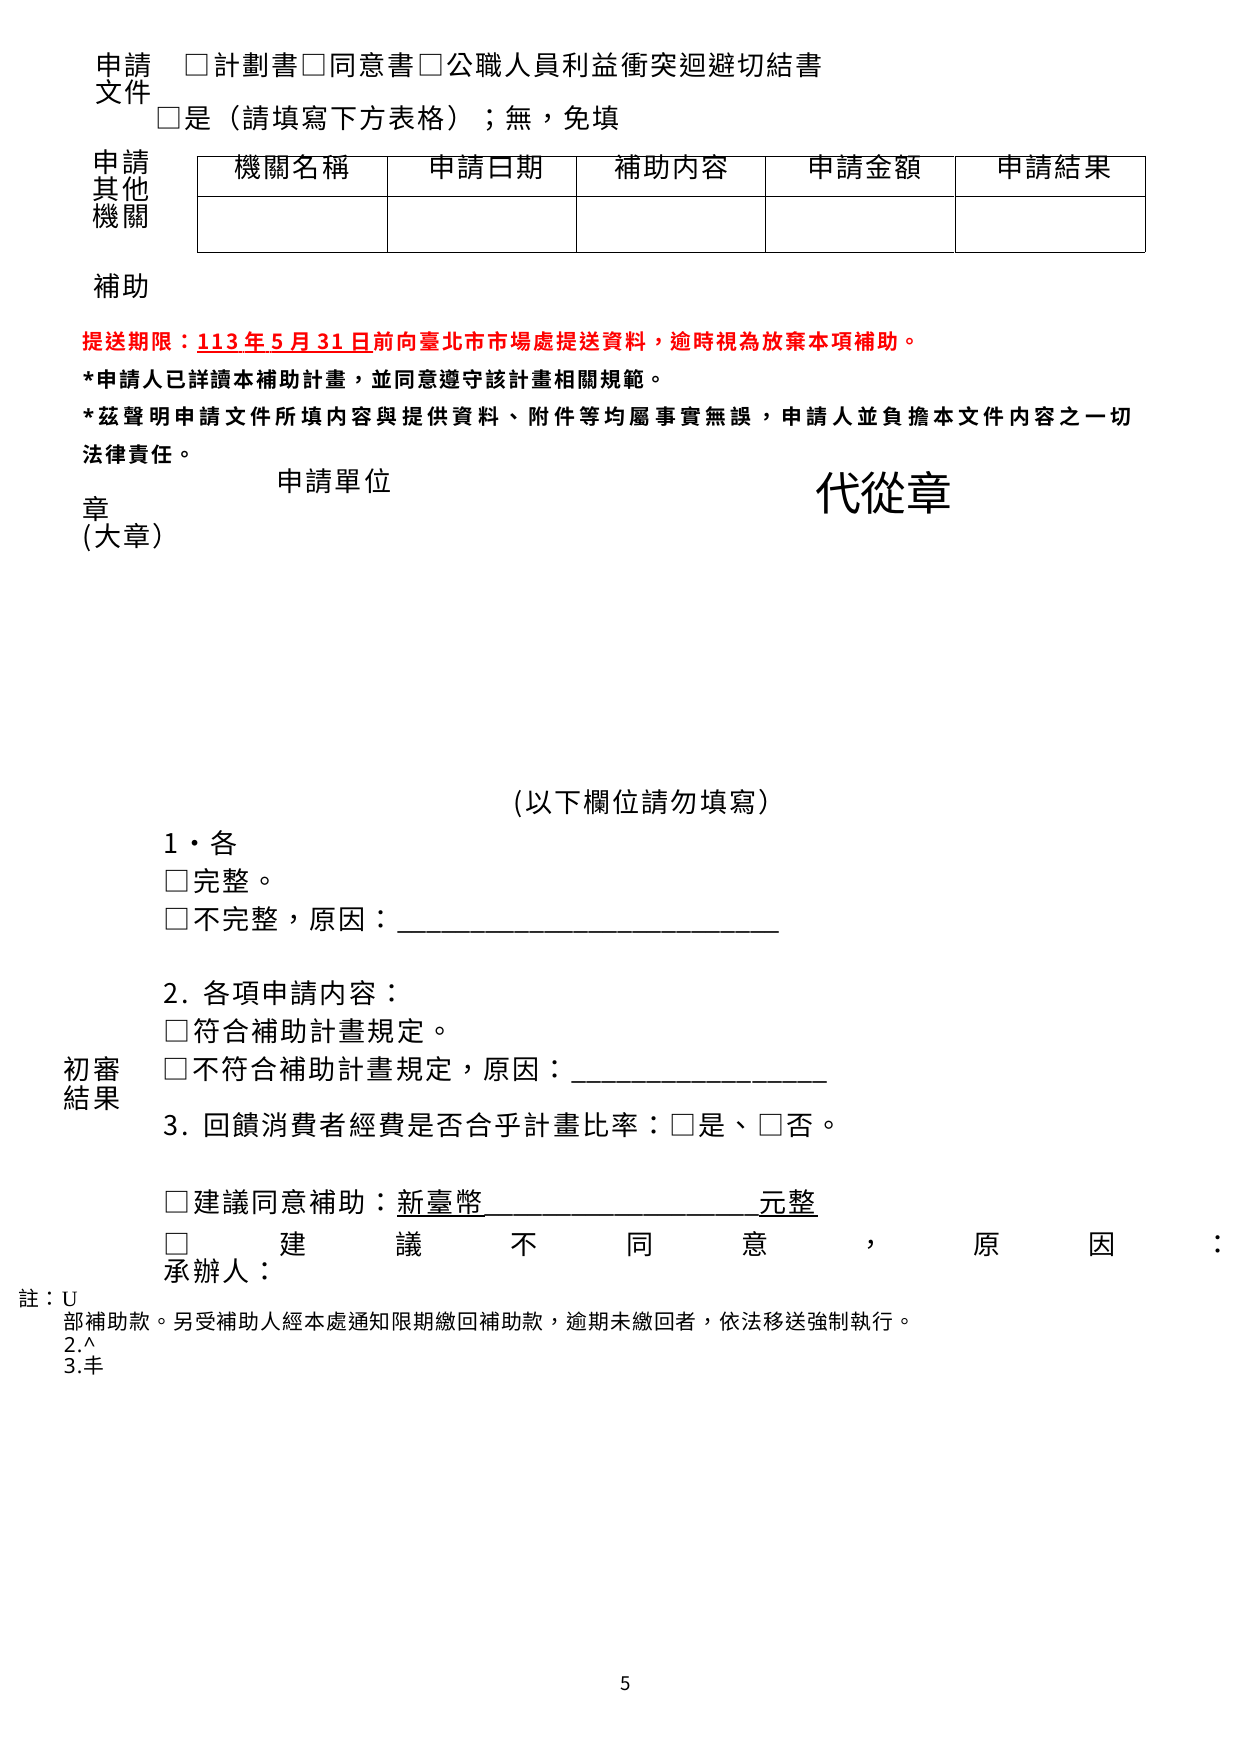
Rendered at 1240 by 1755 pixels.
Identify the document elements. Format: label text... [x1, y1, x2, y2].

text 申請單位章 (大章） [83, 469, 415, 552]
text 3.丰 [64, 1357, 1234, 1378]
text *茲聲明申請文件所填内容與提供資料、附件等均屬事實無誤，申請人並負擔本文件内容之一切 法律責任。 [83, 394, 1136, 469]
text 補助 [93, 275, 155, 302]
text 結果 [64, 1087, 1234, 1114]
text *申請人已詳讀本補助計畫，並同意遵守該計畫相關規範。 [83, 357, 1136, 394]
text 1•各 □完整。 [164, 823, 309, 899]
list 各項申請内容： [164, 973, 1234, 1011]
subtitle 代從章 [815, 473, 964, 519]
text 提送期限：113年5月31日前向臺北市市場處提送資料，逾時視為放棄本項補助。 [83, 319, 1136, 357]
table_cell [388, 197, 576, 252]
table_header 補助内容 [577, 157, 765, 196]
text (以下欄位請勿填寫） [518, 790, 1234, 817]
text □不完整，原因： [164, 899, 1234, 937]
table_header 申請金額 [766, 157, 954, 196]
text 註：U [18, 1287, 1234, 1311]
text 申請 [93, 151, 156, 178]
table_header 機關名稱 [198, 157, 387, 196]
table_cell [956, 197, 1145, 252]
table_cell [577, 197, 765, 252]
text □建議同意補助：新臺幣 元整 [164, 1191, 1234, 1218]
text 部補助款。另受補助人經本處通知限期繳回補助款，逾期未繳回者，依法移送強制執行。 2.^ [64, 1311, 915, 1357]
text 申請 [95, 53, 156, 81]
table_cell [766, 197, 954, 252]
text □是（請填寫下方表格）；無，免填 [95, 107, 620, 134]
text □符合補助計晝規定。 [164, 1011, 1234, 1049]
list 回饋消費者經費是否合乎計畫比率：□是、□否。 [164, 1114, 1234, 1141]
text 文件 [95, 81, 156, 107]
table_header 申請曰期 [388, 157, 576, 196]
text 其他 [93, 178, 156, 205]
table_cell [198, 197, 387, 252]
text 初審 □不符合補助計晝規定，原因： [64, 1049, 1234, 1087]
table_header 申請結果 [956, 157, 1145, 196]
text 機關 [93, 205, 156, 232]
text □建議不同意，原因： 承辦人： [164, 1233, 1234, 1287]
text □計劃書□同意書□公職人員利益衝突迴避切結書 [184, 53, 1134, 81]
